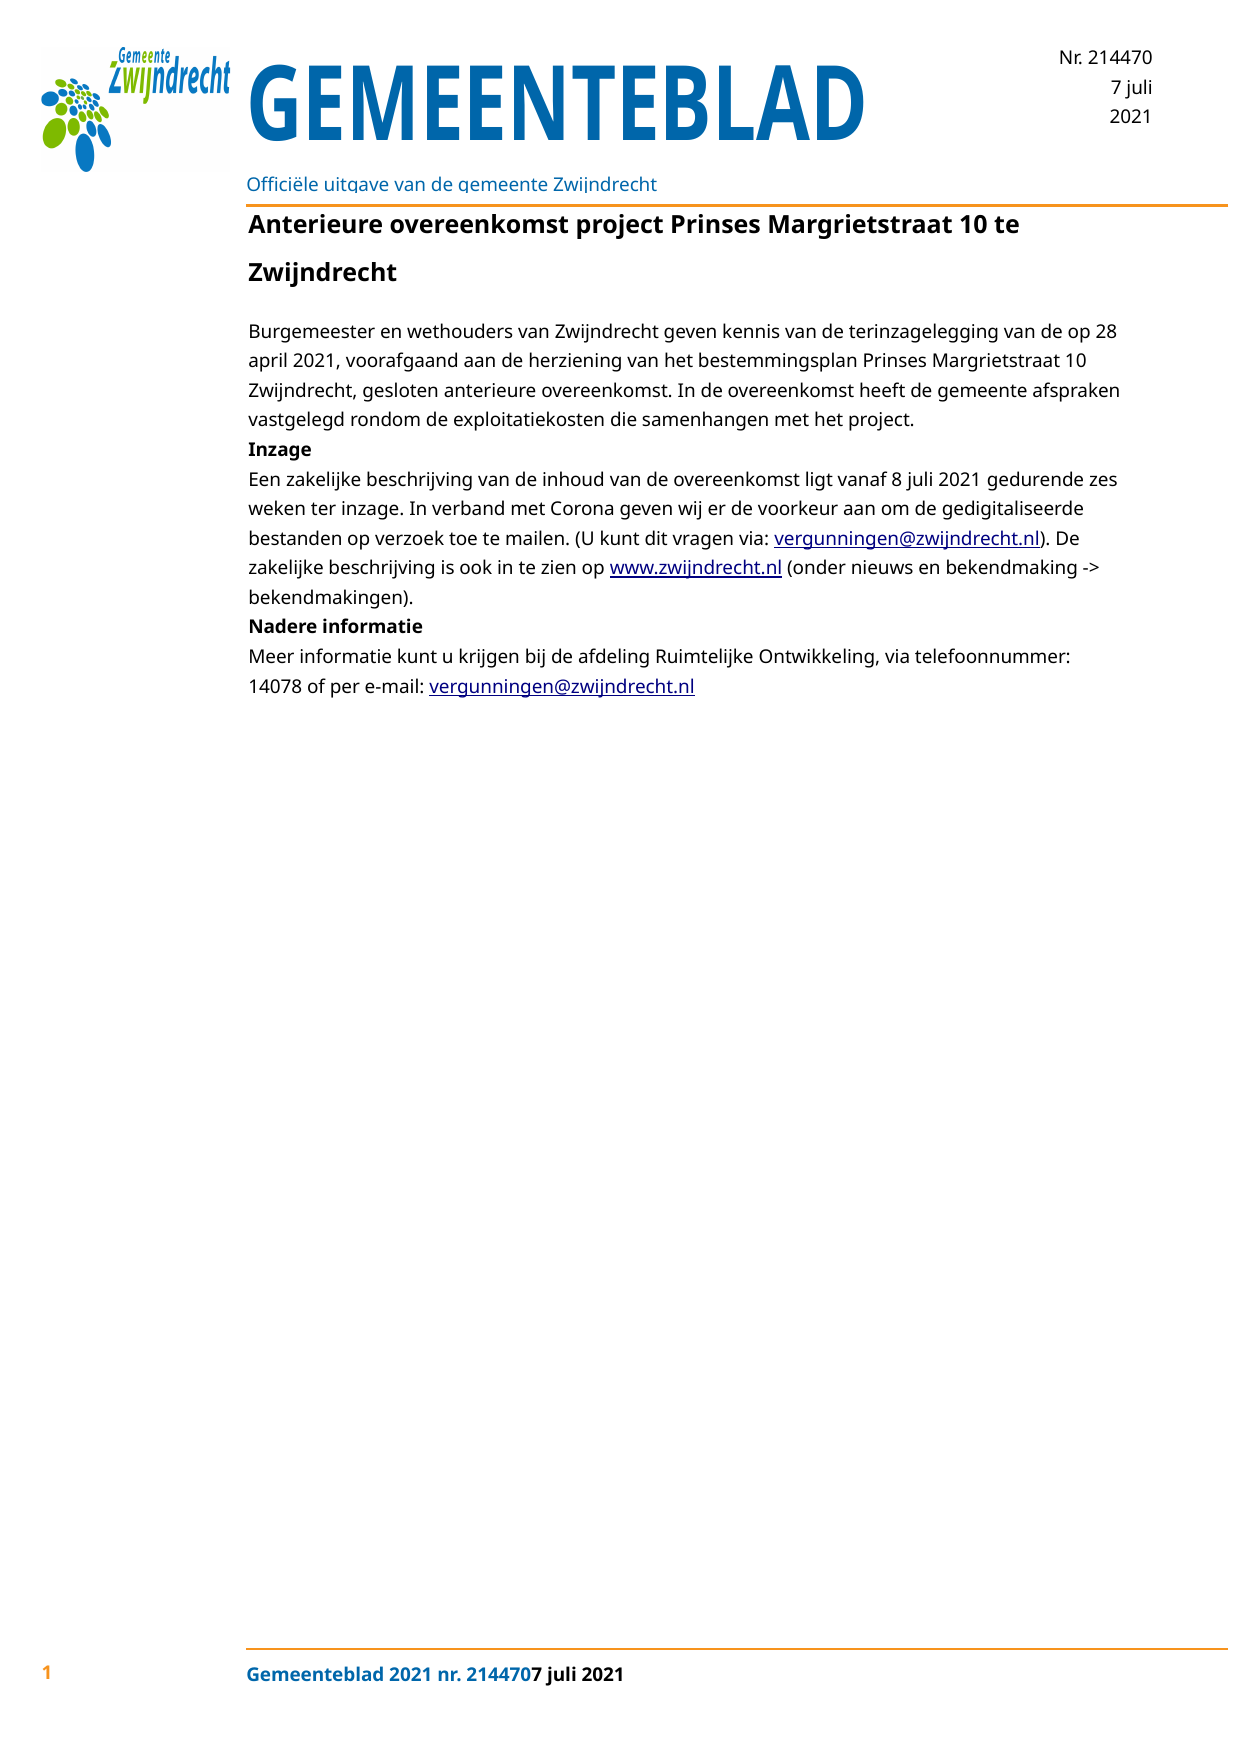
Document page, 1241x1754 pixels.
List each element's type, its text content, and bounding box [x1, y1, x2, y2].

text Anterieure overeenkomst project Prinses Margrietstraat 10 te Zwijndrecht [248, 207, 1152, 288]
text 14078 of per e-mail: vergunningen@zwijndrecht.nl [248, 673, 1152, 699]
text Burgemeester en wethouders van Zwijndrecht geven kennis van de terinzagelegging van de op 28 april 2021, voorafgaand aan de herziening van het bestemmingsplan Prinses Margrietstraat 10 Zwijndrecht, gesloten anterieure overeenkomst. In de overeenkomst heeft de gemeente afspraken vastgelegd rondom de exploitatiekosten die samenhangen met het project. [248, 318, 1152, 432]
text Inzage [248, 436, 1152, 462]
text Meer informatie kunt u krijgen bij de afdeling Ruimtelijke Ontwikkeling, via telefoonnummer: [248, 643, 1152, 669]
text Een zakelijke beschrijving van de inhoud van de overeenkomst ligt vanaf 8 juli 2021 gedurende zes weken ter inzage. In verband met Corona geven wij er de voorkeur aan om de gedigitaliseerde bestanden op verzoek toe te mailen. (U kunt dit vragen via: vergunningen@zwijndrecht.nl). De zakelijke beschrijving is ook in te zien op www.zwijndrecht.nl (onder nieuws en bekendmaking -> bekendmakingen). [248, 466, 1152, 610]
text Nadere informatie [248, 614, 1152, 639]
picture [41, 47, 231, 172]
